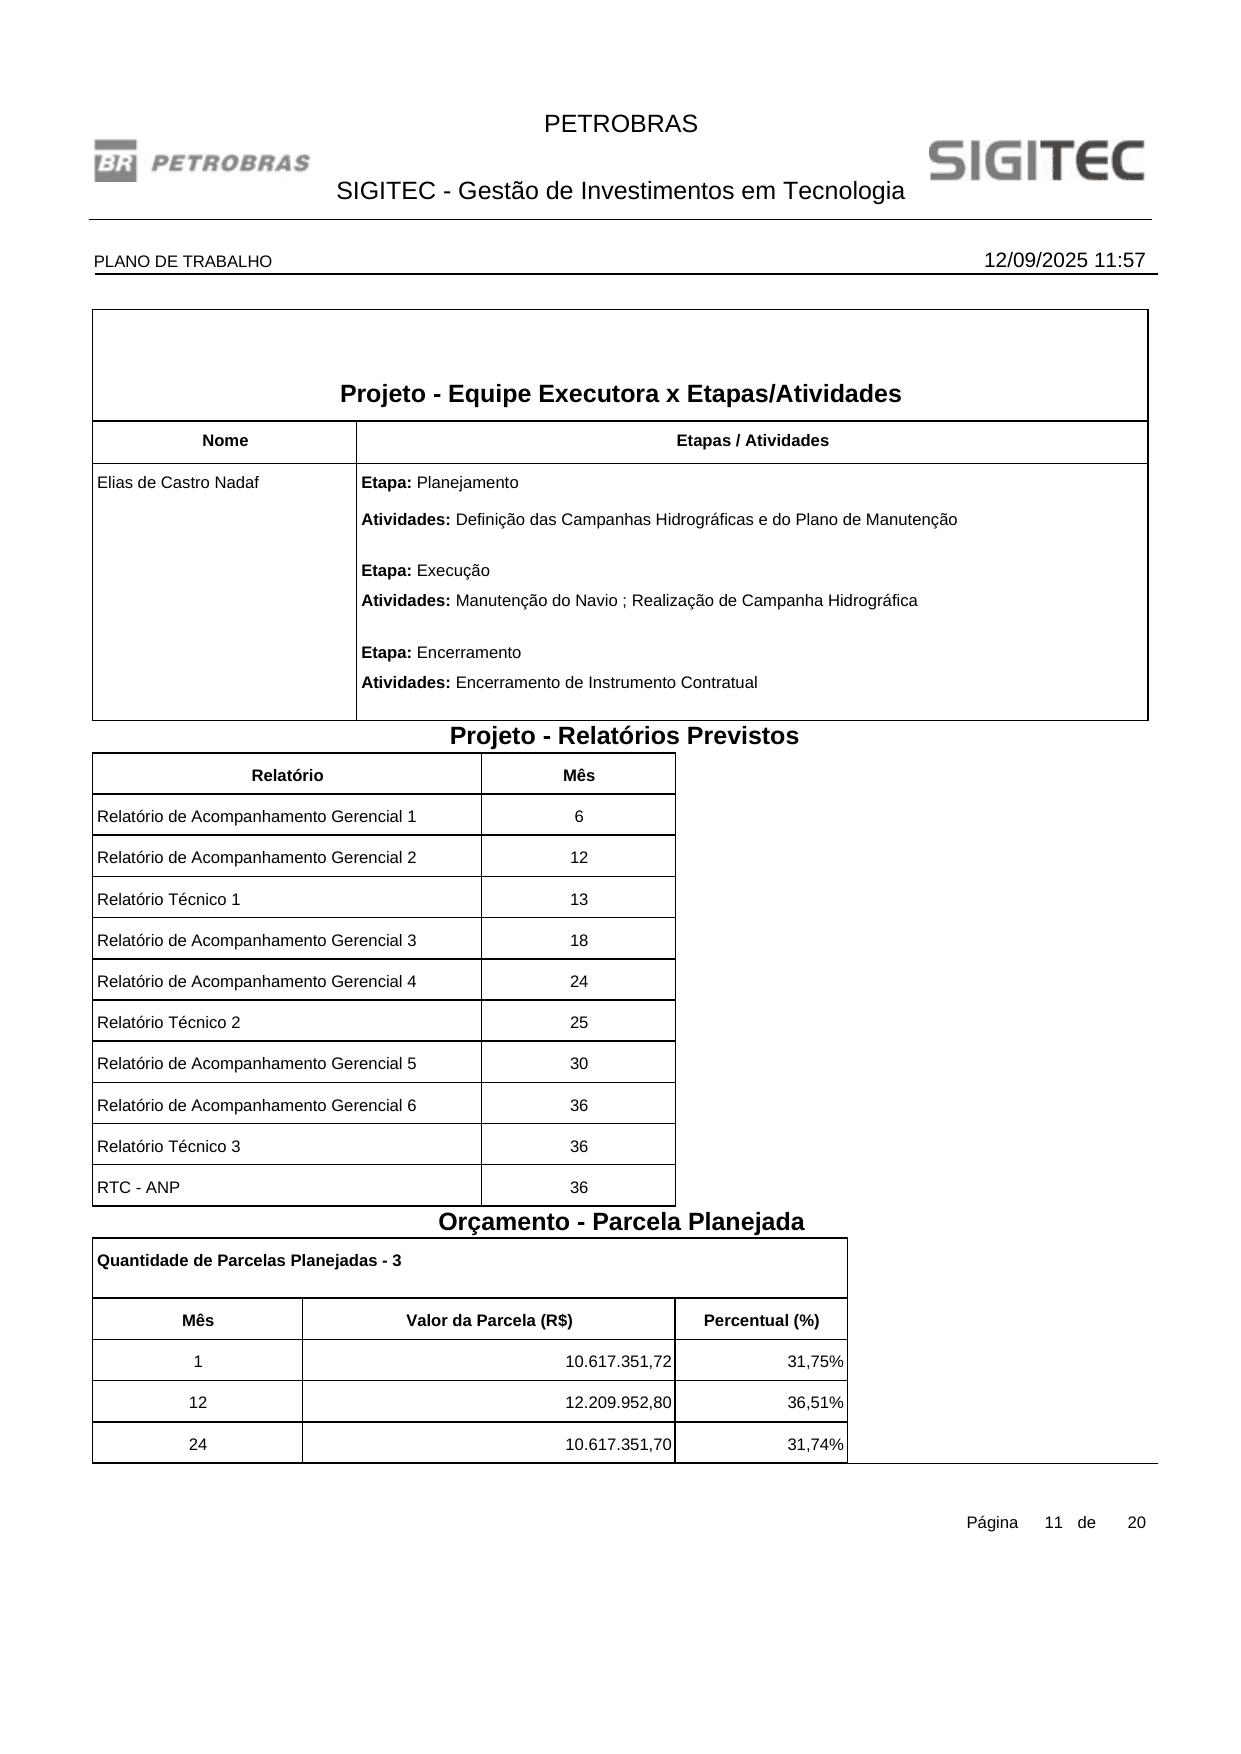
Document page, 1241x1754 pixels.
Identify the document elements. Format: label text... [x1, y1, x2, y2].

table_cell Percentual (%) [676, 1299, 847, 1338]
table_cell 1 [93, 1340, 302, 1379]
table_cell 25 [482, 1001, 675, 1040]
table_cell Relatório de Acompanhamento Gerencial 1 [93, 795, 481, 834]
table_cell Etapa: Planejamento Atividades: Definição das Campanhas Hidrográficas e do Plano de Manutenção Etapa: Execução Atividades: Manutenção do Navio ; Realização de Campanha Hidrográfica Etapa: Encerramento Atividades: Encerramento de Instrumento Contratual [357, 464, 1147, 720]
table_cell 24 [93, 1423, 302, 1462]
table_cell Relatório de Acompanhamento Gerencial 4 [93, 960, 481, 999]
subtitle Projeto - Relatórios Previstos [103, 721, 1146, 750]
table_cell Relatório de Acompanhamento Gerencial 5 [93, 1042, 481, 1081]
table_cell 13 [482, 877, 675, 917]
table_cell Relatório Técnico 1 [93, 877, 481, 917]
table_cell Relatório de Acompanhamento Gerencial 2 [93, 836, 481, 876]
table_cell 12 [482, 836, 675, 876]
table_cell Etapas / Atividades [357, 422, 1147, 462]
table_cell 12 [93, 1381, 302, 1421]
text PLANO DE TRABALHO 12/09/2025 11:57 [94, 247, 1146, 271]
table_header [675, 1239, 847, 1297]
table_cell 10.617.351,72 [303, 1340, 674, 1379]
table_cell 30 [482, 1042, 675, 1081]
table_header rojeto - Equipe Executora x Etapas/Atividades [357, 310, 1147, 420]
table_cell 36,51% [676, 1381, 847, 1421]
table_cell 36 [482, 1165, 675, 1205]
table_cell Mês [93, 1299, 302, 1338]
table_cell 31,75% [676, 1340, 847, 1379]
subtitle Orçamento - Parcela Planejada [103, 1206, 1139, 1235]
table_cell Relatório de Acompanhamento Gerencial 3 [93, 918, 481, 958]
table_cell Relatório Técnico 2 [93, 1001, 481, 1040]
table_cell Valor da Parcela (R$) [303, 1299, 674, 1338]
table_header Mês [482, 754, 675, 793]
table_cell Nome [93, 422, 356, 462]
subtitle PETROBRAS [96, 108, 1146, 137]
table_cell Relatório Técnico 3 [93, 1124, 481, 1164]
table_cell 18 [482, 918, 675, 958]
table_cell 24 [482, 960, 675, 999]
table_cell 31,74% [676, 1423, 847, 1462]
table_cell 12.209.952,80 [303, 1381, 674, 1421]
table_cell 36 [482, 1083, 675, 1123]
table_cell Relatório de Acompanhamento Gerencial 6 [93, 1083, 481, 1123]
text Página 11 de 20 [95, 1506, 1146, 1534]
table_cell 36 [482, 1124, 675, 1164]
table_header P [93, 310, 357, 420]
table_header Quantidade de Parcelas Planejadas - 3 [93, 1239, 675, 1297]
table_header Relatório [93, 754, 481, 793]
table_cell 10.617.351,70 [303, 1423, 674, 1462]
table_cell RTC - ANP [93, 1165, 481, 1205]
table_cell 6 [482, 795, 675, 834]
table_cell Elias de Castro Nadaf [93, 464, 356, 720]
